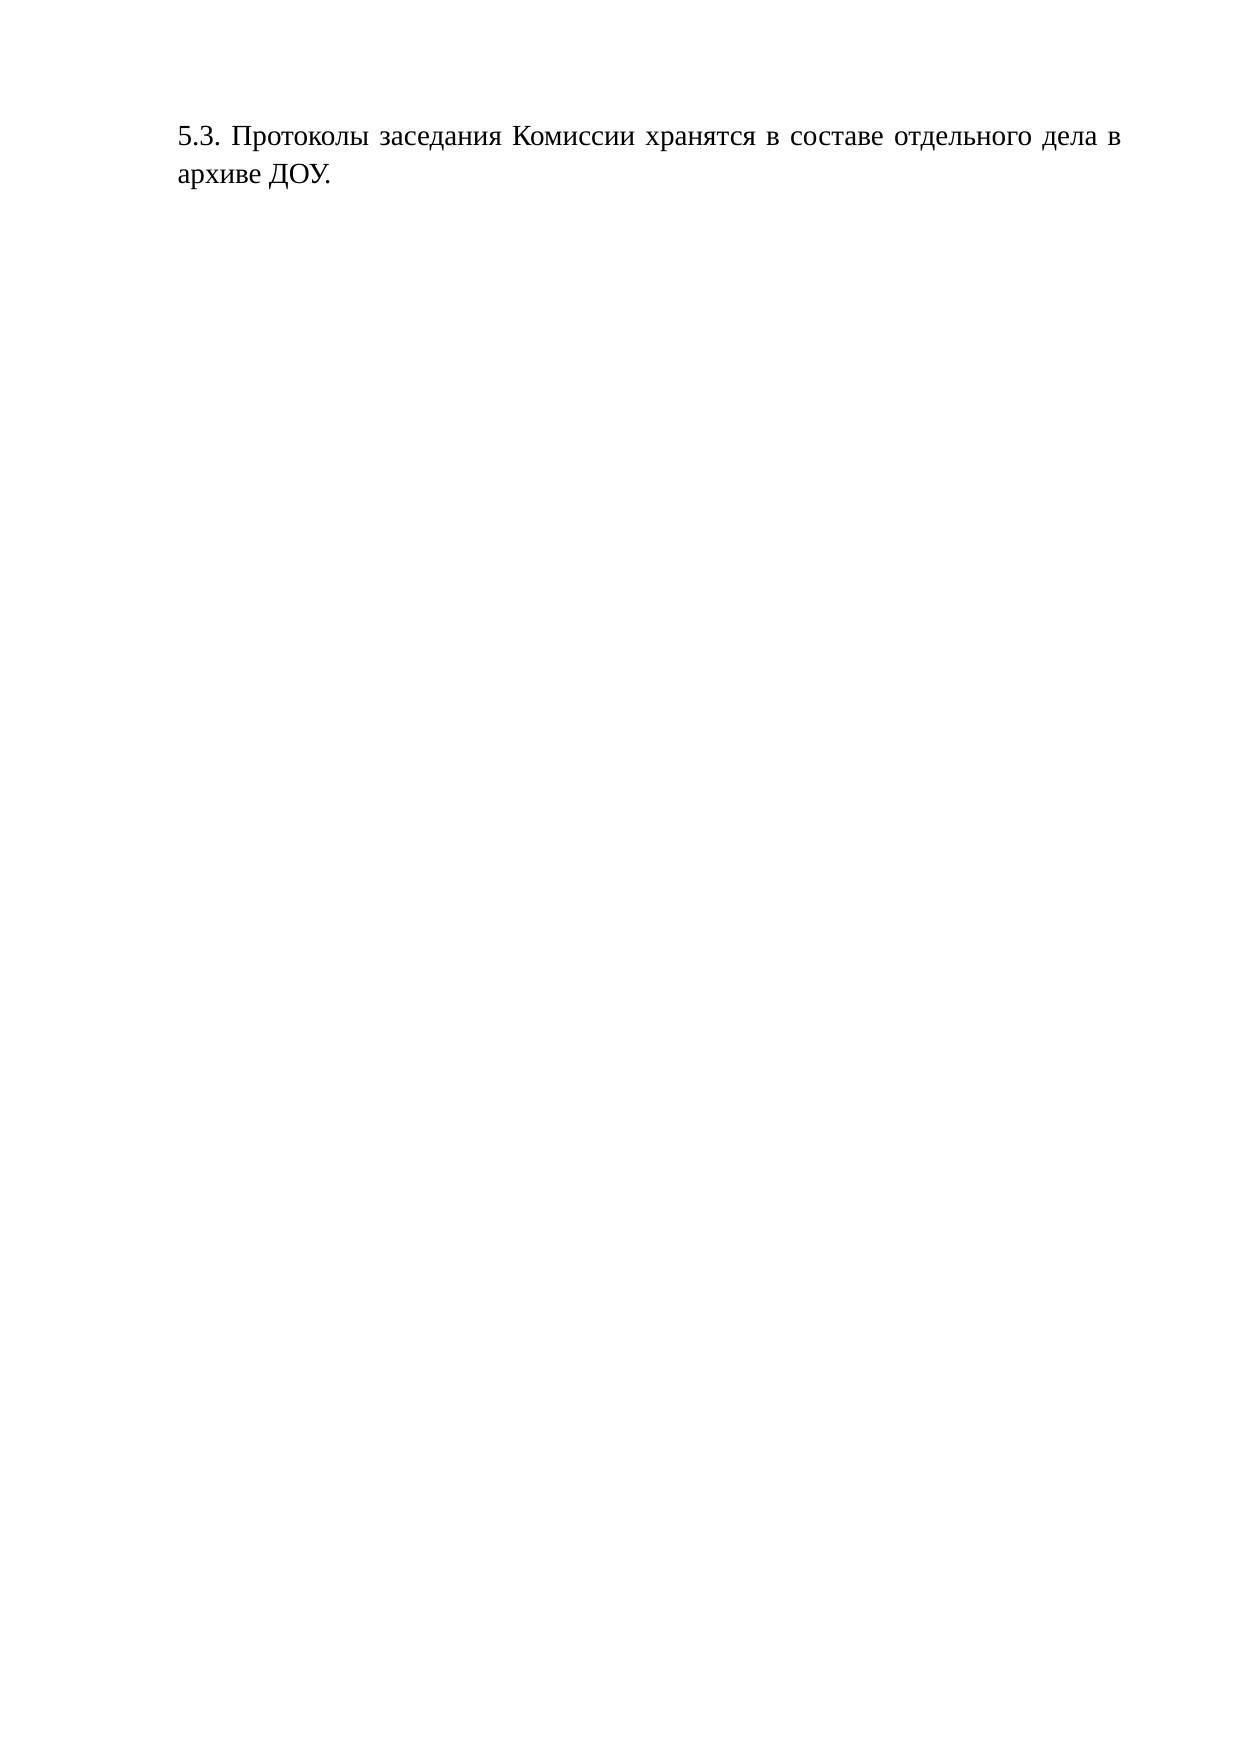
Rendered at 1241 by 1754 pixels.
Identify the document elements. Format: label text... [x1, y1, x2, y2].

text 5.3. Протоколы заседания Комиссии хранятся в составе отдельного дела в архиве ДОУ. [177, 118, 1122, 190]
